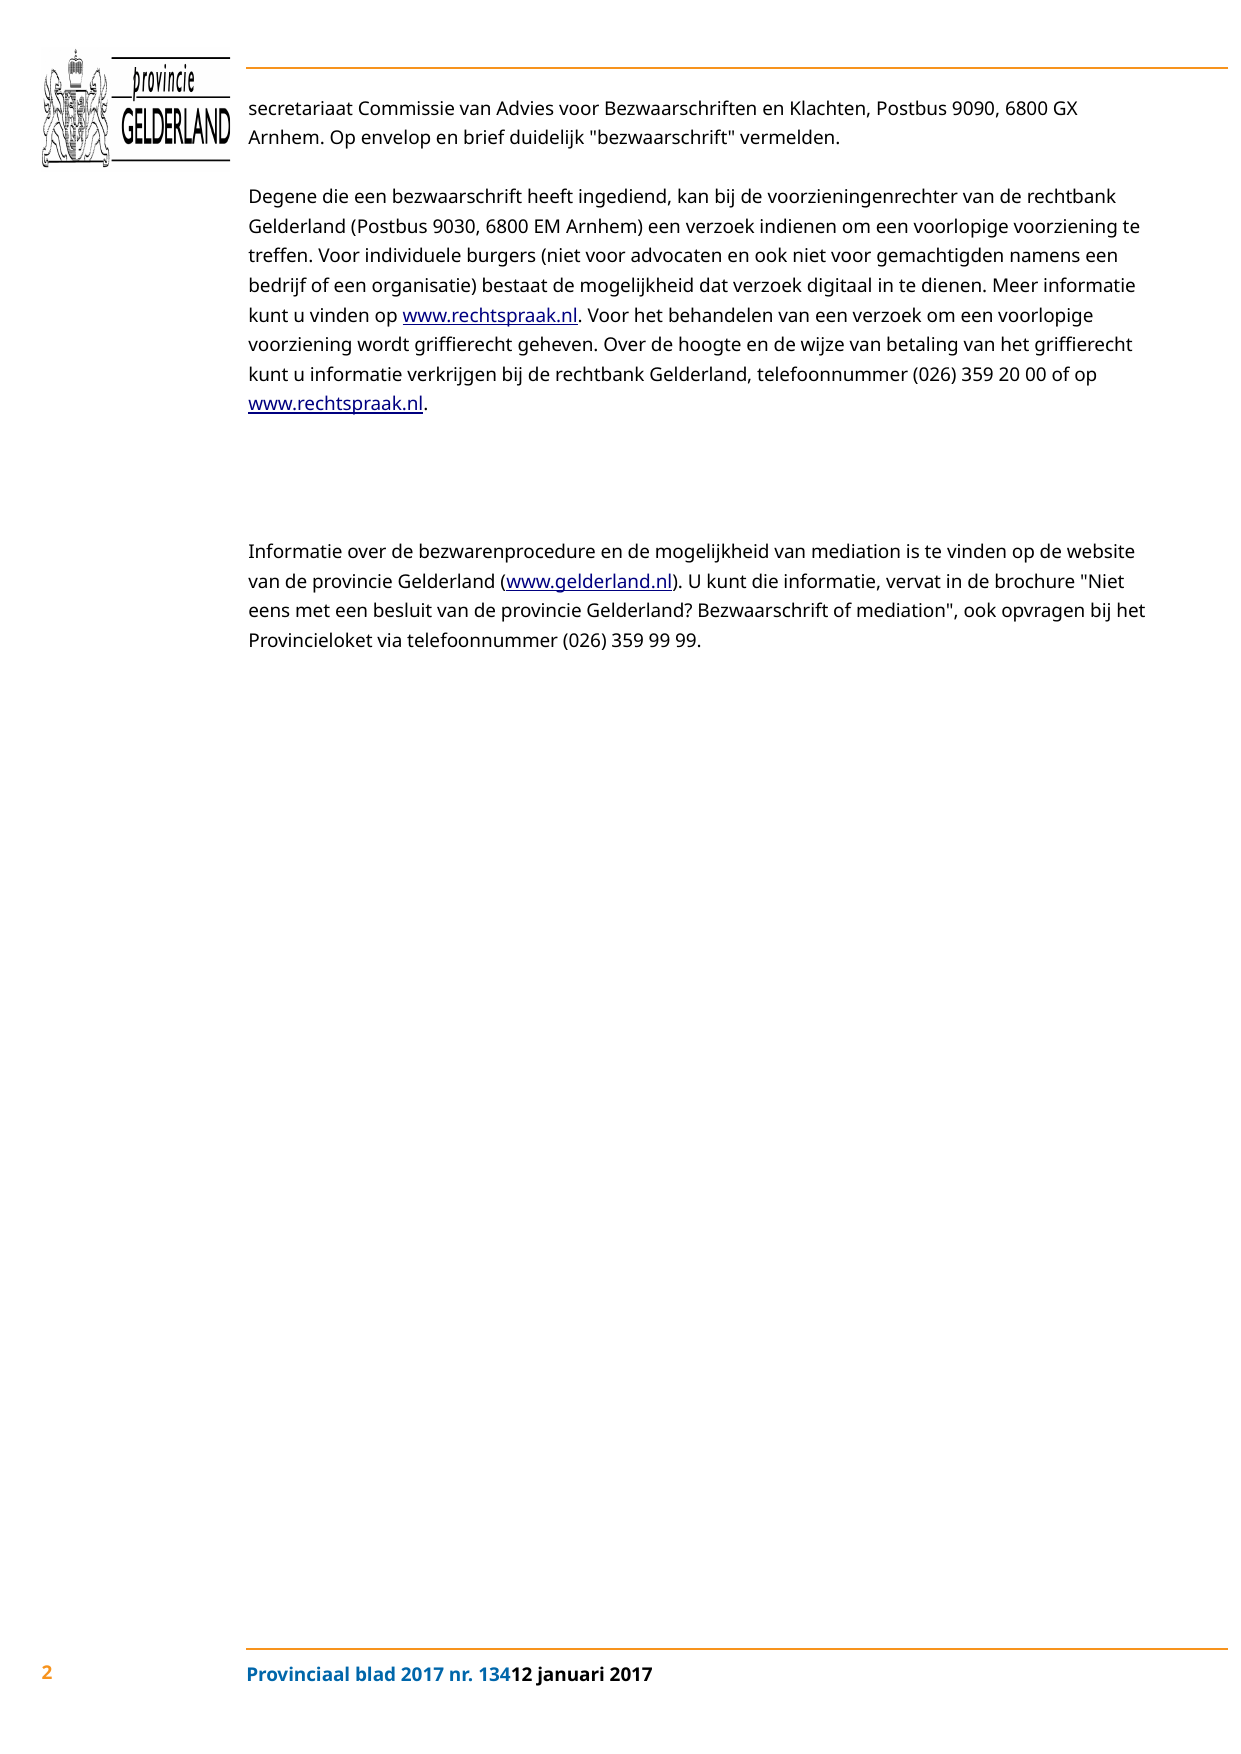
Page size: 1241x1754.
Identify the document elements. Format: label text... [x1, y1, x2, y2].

text Informatie over de bezwarenprocedure en de mogelijkheid van mediation is te vinden op de website van de provincie Gelderland (www.gelderland.nl). U kunt die informatie, vervat in de brochure "Niet eens met een besluit van de provincie Gelderland? Bezwaarschrift of mediation", ook opvragen bij het Provincieloket via telefoonnummer (026) 359 99 99. [248, 538, 1152, 653]
picture [41, 47, 231, 172]
text Degene die een bezwaarschrift heeft ingediend, kan bij de voorzieningenrechter van de rechtbank Gelderland (Postbus 9030, 6800 EM Arnhem) een verzoek indienen om een voorlopige voorziening te treffen. Voor individuele burgers (niet voor advocaten en ook niet voor gemachtigden namens een bedrijf of een organisatie) bestaat de mogelijkheid dat verzoek digitaal in te dienen. Meer informatie kunt u vinden op www.rechtspraak.nl. Voor het behandelen van een verzoek om een voorlopige voorziening wordt griffierecht geheven. Over de hoogte en de wijze van betaling van het griffierecht kunt u informatie verkrijgen bij de rechtbank Gelderland, telefoonnummer (026) 359 20 00 of op www.rechtspraak.nl. [248, 183, 1152, 416]
text secretariaat Commissie van Advies voor Bezwaarschriften en Klachten, Postbus 9090, 6800 GX Arnhem. Op envelop en brief duidelijk "bezwaarschrift" vermelden. [248, 95, 1152, 150]
